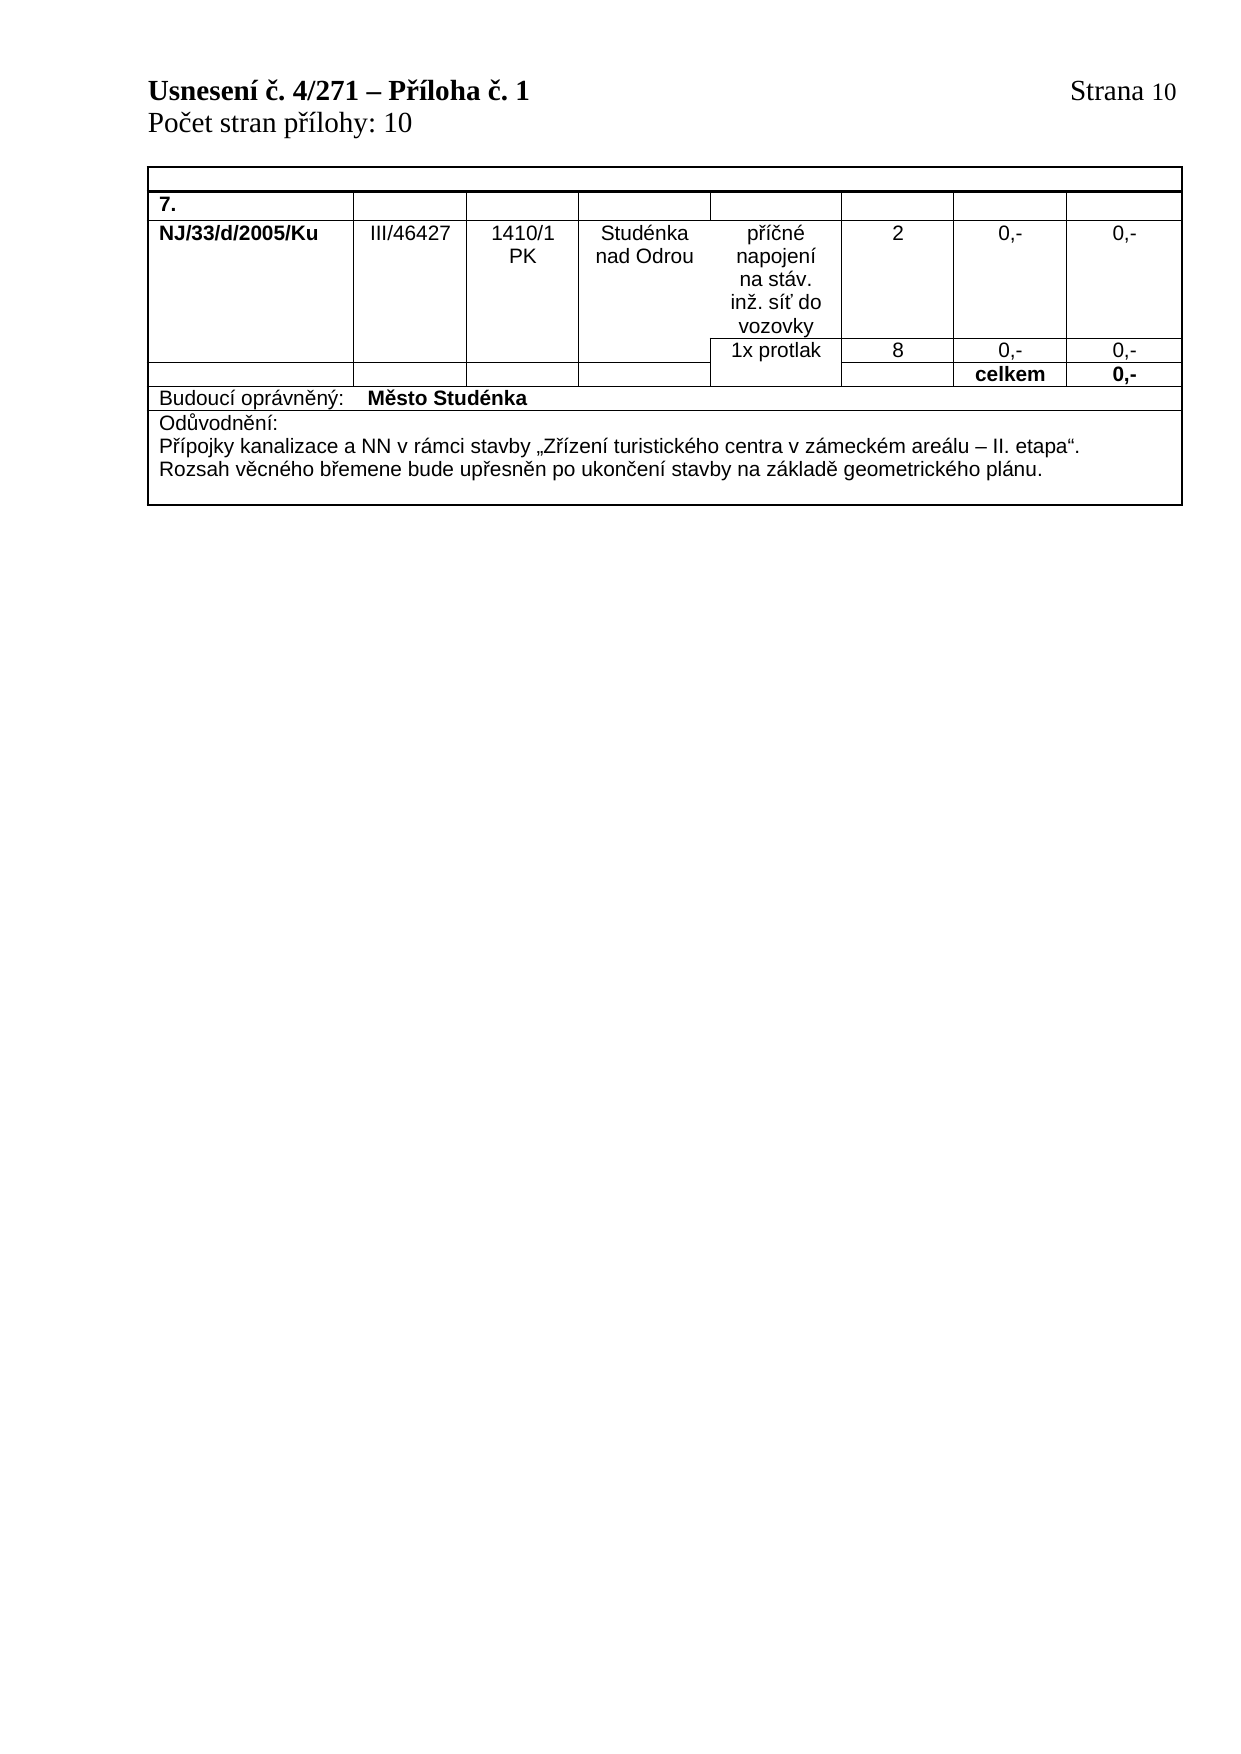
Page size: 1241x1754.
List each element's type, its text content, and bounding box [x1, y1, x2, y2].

table_cell [579, 193, 710, 220]
table_cell Studénka nad Odrou [579, 221, 710, 362]
table_cell 1410/1 PK [467, 221, 578, 362]
table_cell [467, 363, 578, 386]
table_header 0,- [954, 221, 1066, 337]
table_cell 1x protlak [711, 339, 841, 362]
table_cell 0,- [954, 339, 1066, 362]
table_cell [711, 362, 841, 386]
table_cell [954, 193, 1066, 220]
table_cell [149, 168, 1181, 190]
table_cell [579, 363, 710, 386]
table_header 0,- [1067, 221, 1181, 337]
table_cell 0,- [1067, 339, 1181, 362]
table_cell 8 [842, 339, 953, 362]
table_cell Odůvodnění: Přípojky kanalizace a NN v rámci stavby „Zřízení turistického centra v zámeckém areálu – II. etapa“. Rozsah věcného břemene bude upřesněn po ukončení stavby na základě geometrického plánu. [149, 411, 1181, 504]
table_cell NJ/33/d/2005/Ku [149, 221, 353, 362]
table_cell [842, 193, 953, 220]
table_header příčné napojení na stáv. inž. síť do vozovky [710, 221, 841, 337]
table_cell [354, 363, 466, 386]
table_cell [354, 193, 466, 220]
table_cell 7. [149, 193, 353, 220]
table_cell [149, 363, 353, 386]
table_cell III/46427 [354, 221, 466, 362]
table_cell [842, 363, 953, 386]
table_cell Budoucí oprávněný: Město Studénka [149, 387, 1181, 410]
table_cell celkem [954, 363, 1066, 386]
table_cell 0,- [1067, 363, 1181, 386]
table_cell [711, 193, 841, 220]
table_cell [1067, 193, 1181, 220]
table_cell [467, 193, 578, 220]
table_header 2 [842, 221, 953, 337]
